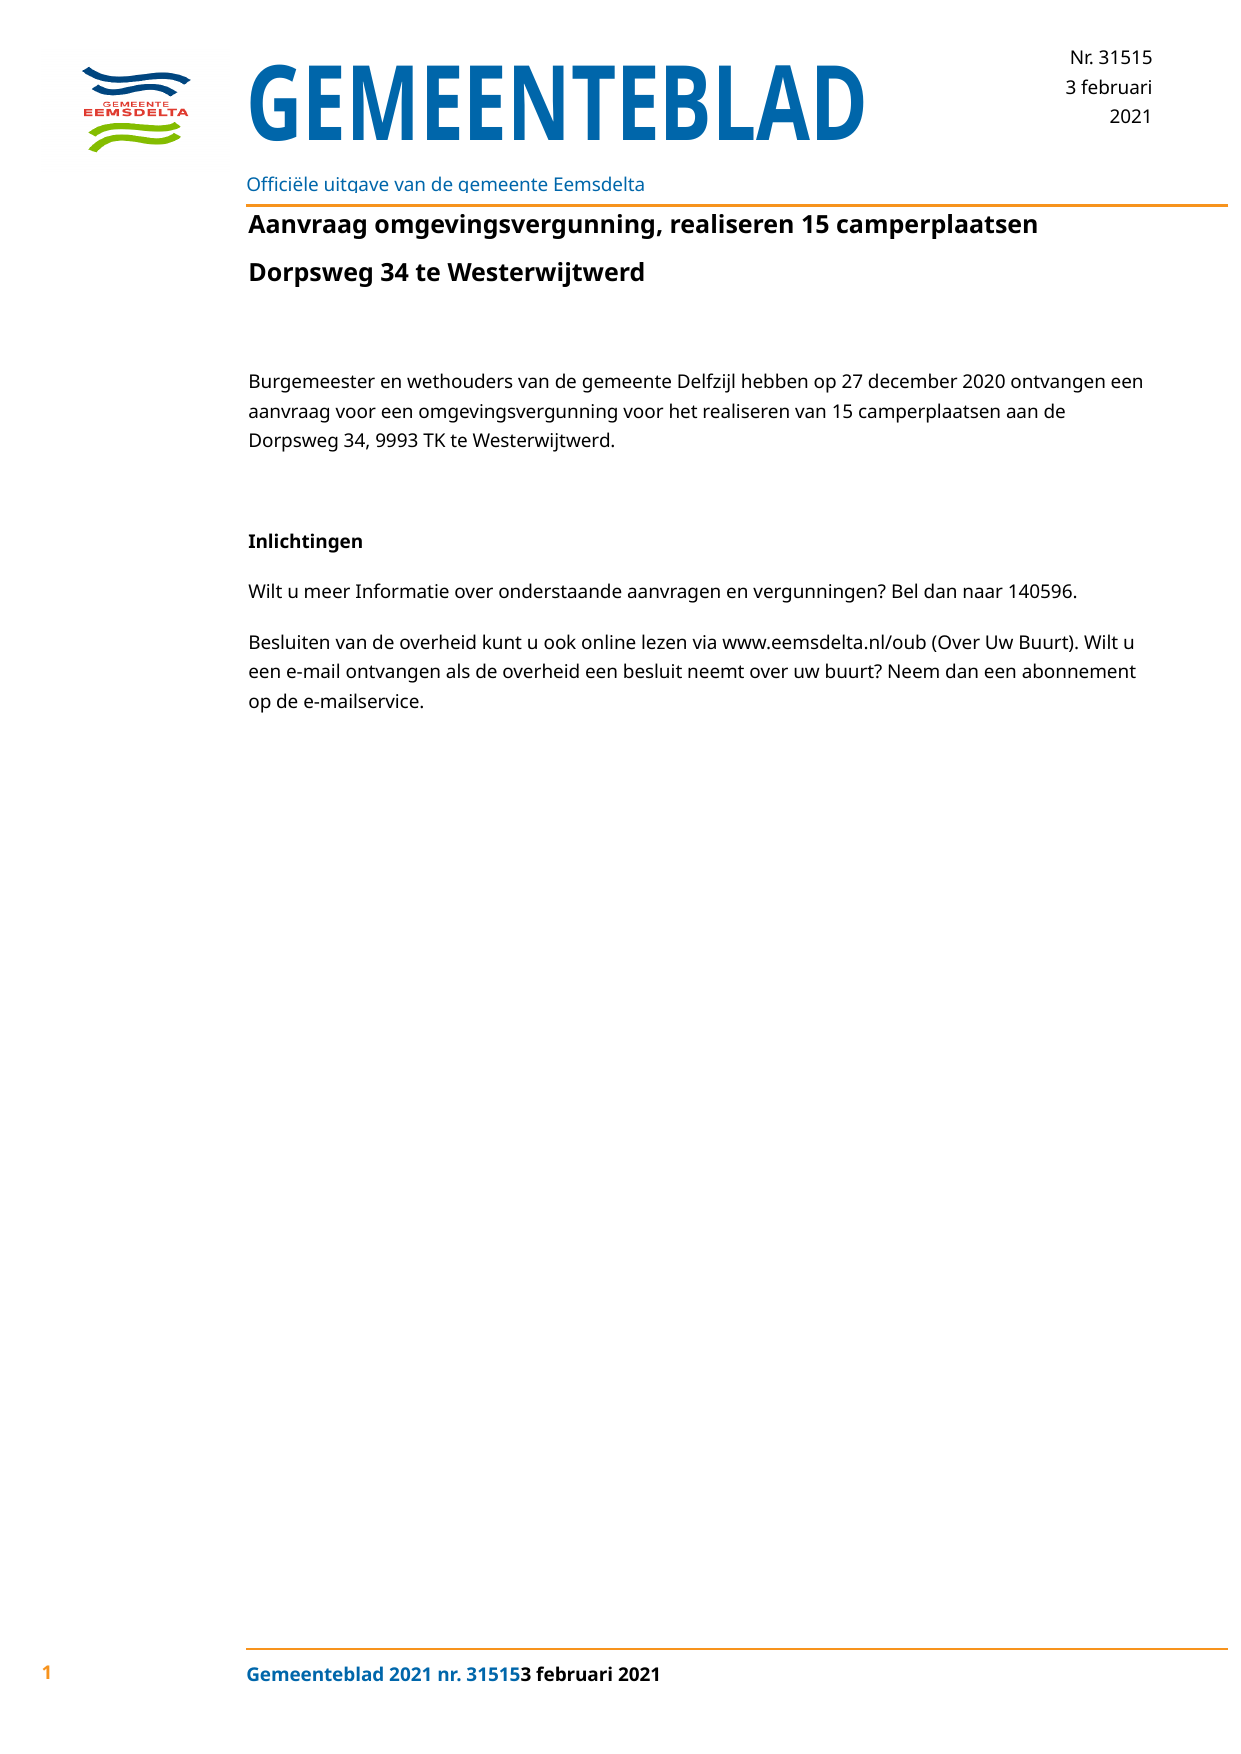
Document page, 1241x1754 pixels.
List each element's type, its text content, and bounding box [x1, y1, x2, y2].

text Aanvraag omgevingsvergunning, realiseren 15 camperplaatsen Dorpsweg 34 te Westerwijtwerd [248, 207, 1152, 288]
text Burgemeester en wethouders van de gemeente Delfzijl hebben op 27 december 2020 ontvangen een aanvraag voor een omgevingsvergunning voor het realiseren van 15 camperplaatsen aan de Dorpsweg 34, 9993 TK te Westerwijtwerd. [248, 368, 1152, 453]
text Inlichtingen [248, 528, 1152, 554]
picture [41, 47, 231, 172]
text Wilt u meer Informatie over onderstaande aanvragen en vergunningen? Bel dan naar 140596. [248, 579, 1152, 604]
text Besluiten van de overheid kunt u ook online lezen via www.eemsdelta.nl/oub (Over Uw Buurt). Wilt u een e-mail ontvangen als de overheid een besluit neemt over uw buurt? Neem dan een abonnement op de e-mailservice. [248, 629, 1152, 714]
